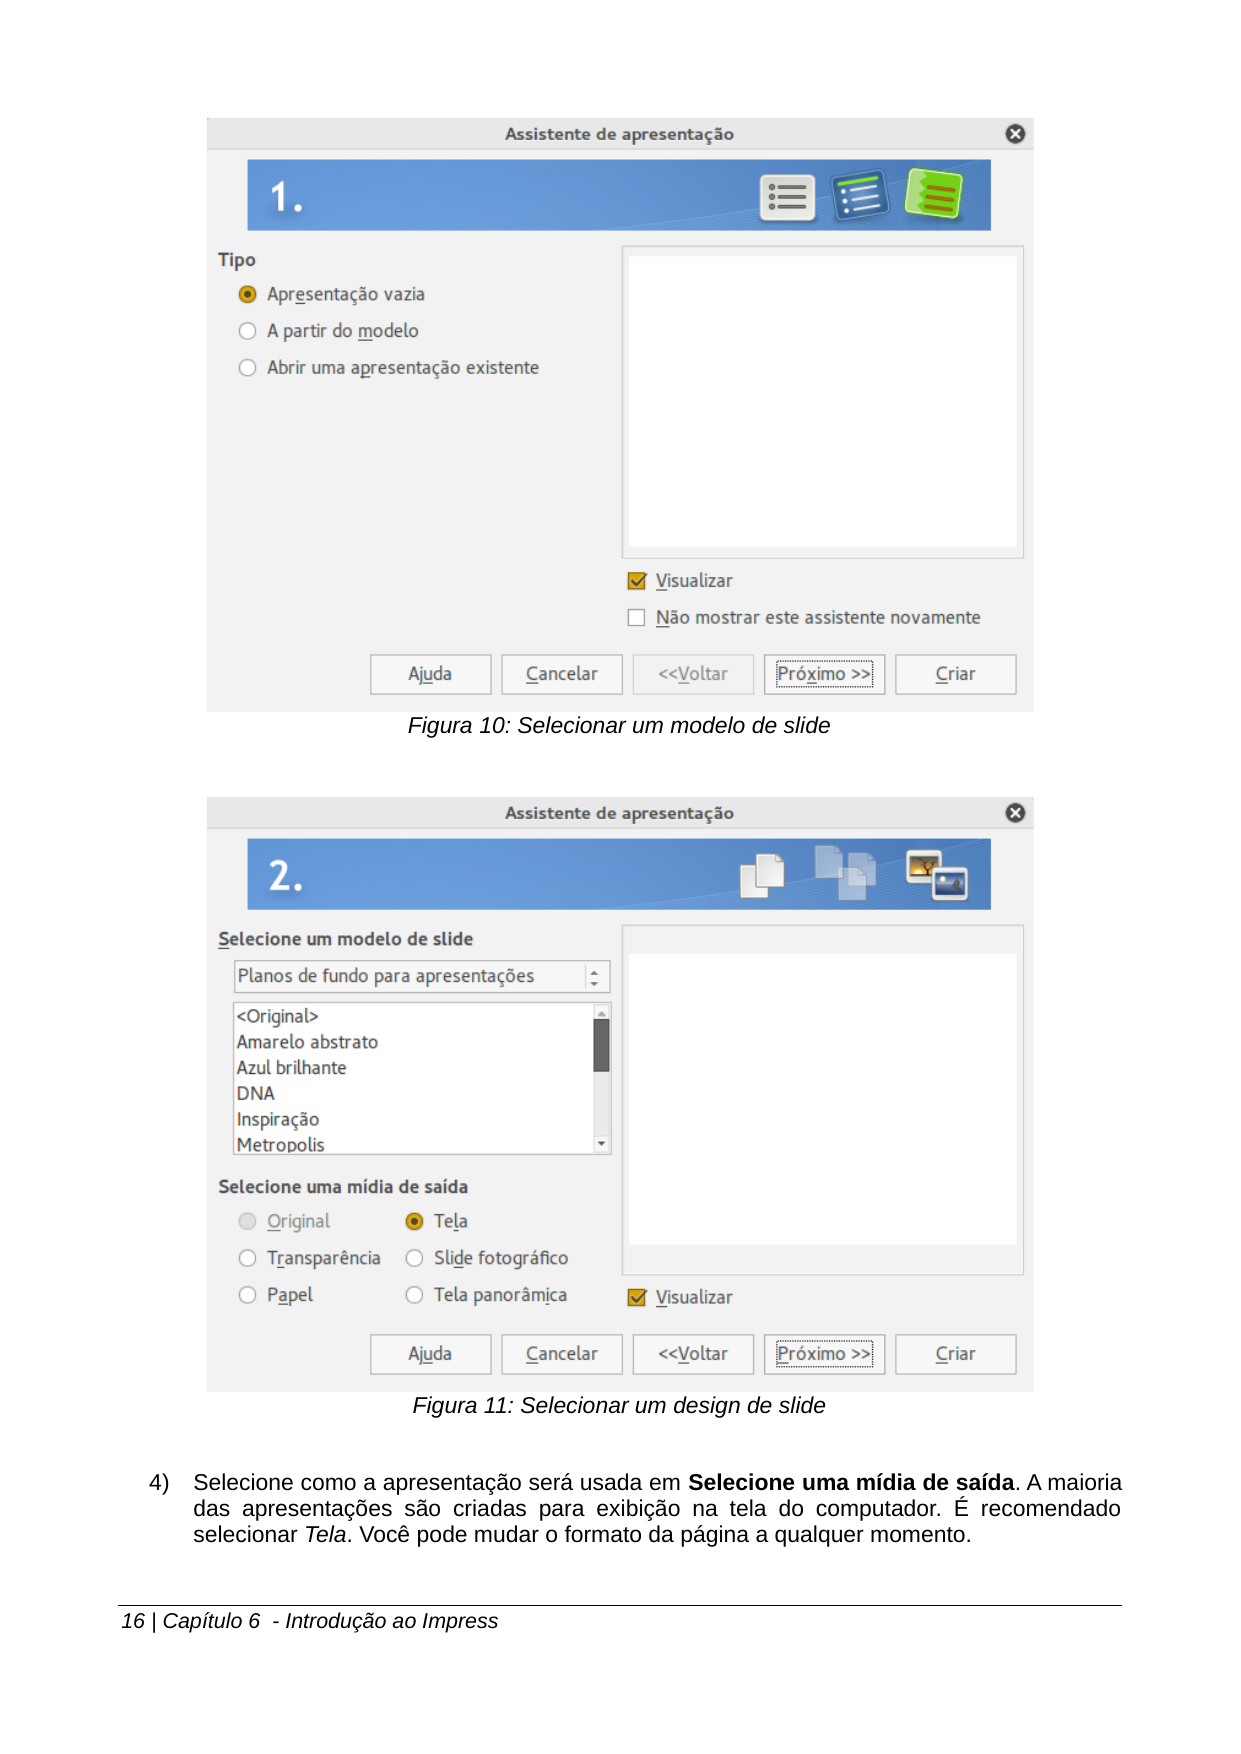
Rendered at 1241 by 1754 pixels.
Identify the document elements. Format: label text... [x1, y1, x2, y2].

picture [206, 797, 1034, 1392]
picture [206, 118, 1034, 712]
list Selecione como a apresentação será usada em Selecione uma mídia de saída. A maioria das apresentações são criadas para exibição na tela do computador. É recomendado selecionar Tela. Você pode mudar o formato da página a qualquer momento. [169, 1469, 1122, 1548]
text Figura 11: Selecionar um design de slide [207, 1392, 1034, 1418]
text Figura 10: Selecionar um modelo de slide [207, 712, 1034, 738]
